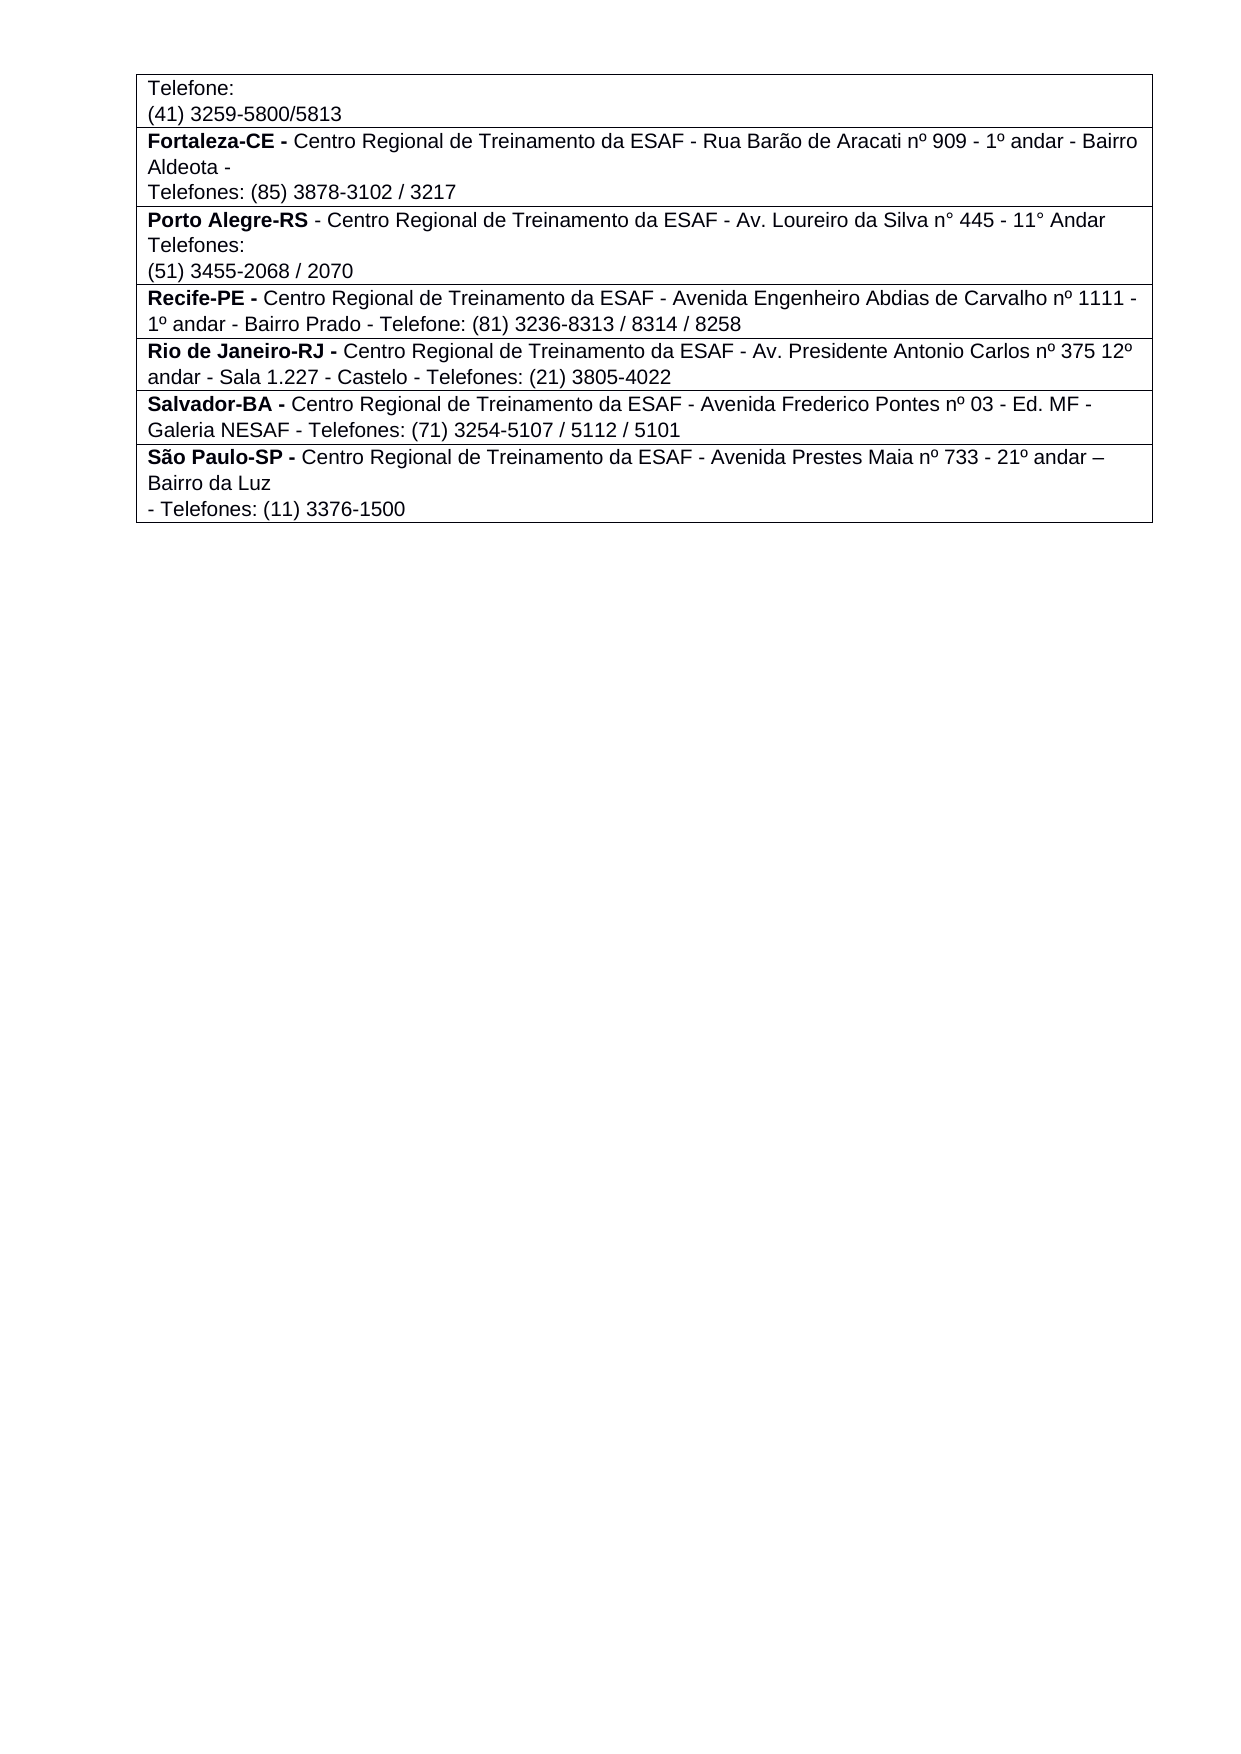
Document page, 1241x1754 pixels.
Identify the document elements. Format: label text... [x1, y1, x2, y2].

table_cell Porto Alegre-RS - Centro Regional de Treinamento da ESAF - Av. Loureiro da Silva n° 445 - 11° Andar Telefones: (51) 3455-2068 / 2070 [137, 207, 1152, 284]
table_cell Salvador-BA - Centro Regional de Treinamento da ESAF - Avenida Frederico Pontes nº 03 - Ed. MF - Galeria NESAF - Telefones: (71) 3254-5107 / 5112 / 5101 [137, 391, 1152, 443]
table_cell Rio de Janeiro-RJ - Centro Regional de Treinamento da ESAF - Av. Presidente Antonio Carlos nº 375 12º andar - Sala 1.227 - Castelo - Telefones: (21) 3805-4022 [137, 339, 1152, 390]
table_cell Telefone: (41) 3259-5800/5813 [137, 75, 1152, 127]
table_cell Fortaleza-CE - Centro Regional de Treinamento da ESAF - Rua Barão de Aracati nº 909 - 1º andar - Bairro Aldeota - Telefones: (85) 3878-3102 / 3217 [137, 128, 1152, 206]
table_cell Recife-PE - Centro Regional de Treinamento da ESAF - Avenida Engenheiro Abdias de Carvalho nº 1111 - 1º andar - Bairro Prado - Telefone: (81) 3236-8313 / 8314 / 8258 [137, 285, 1152, 337]
table_cell São Paulo-SP - Centro Regional de Treinamento da ESAF - Avenida Prestes Maia nº 733 - 21º andar – Bairro da Luz - Telefones: (11) 3376-1500 [137, 445, 1152, 522]
